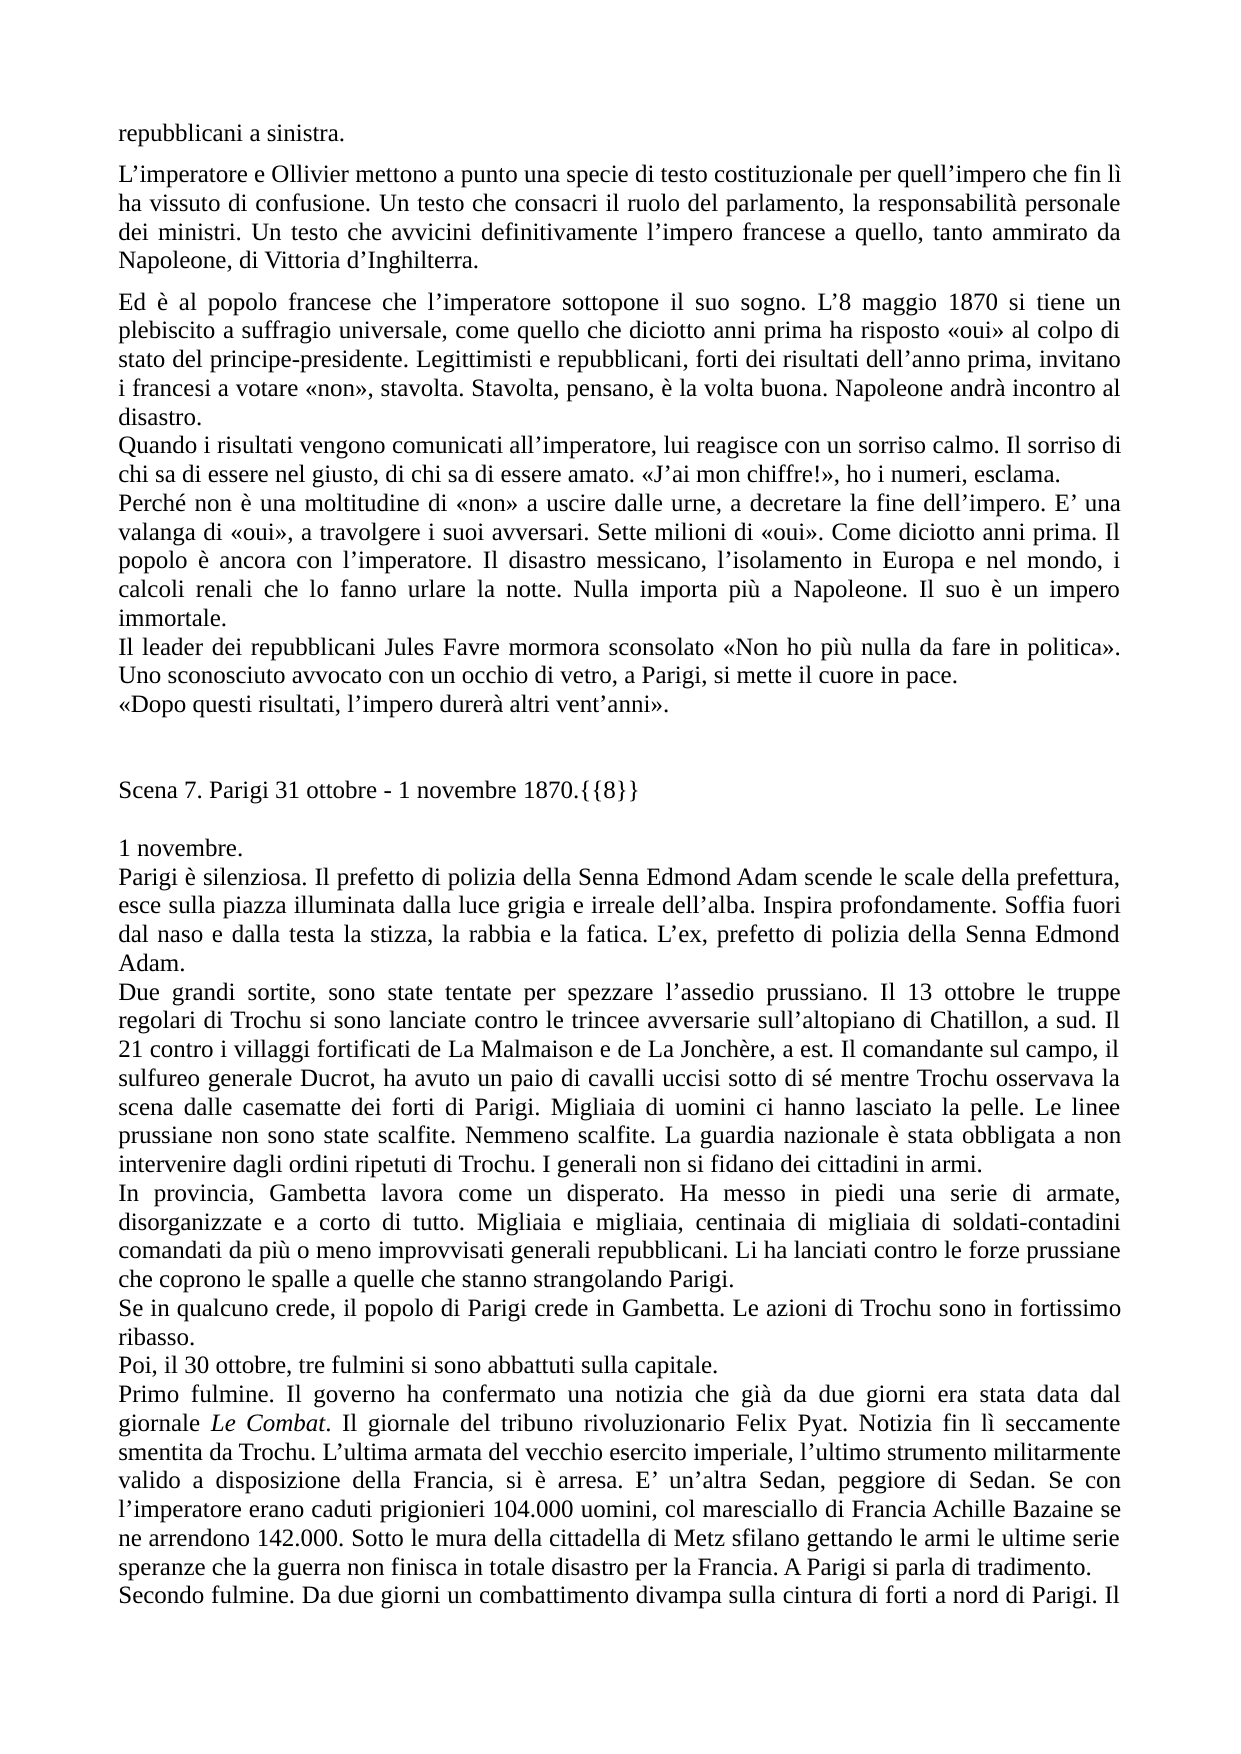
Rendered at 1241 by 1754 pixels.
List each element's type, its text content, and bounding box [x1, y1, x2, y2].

text In provincia, Gambetta lavora come un disperato. Ha messo in piedi una serie di armate, disorganizzate e a corto di tutto. Migliaia e migliaia, centinaia di migliaia di soldati-contadini comandati da più o meno improvvisati generali repubblicani. Li ha lanciati contro le forze prussiane che coprono le spalle a quelle che stanno strangolando Parigi. [118, 1178, 1122, 1293]
text Ed è al popolo francese che l’imperatore sottopone il suo sogno. L’8 maggio 1870 si tiene un plebiscito a suffragio universale, come quello che diciotto anni prima ha risposto «oui» al colpo di stato del principe-presidente. Legittimisti e repubblicani, forti dei risultati dell’anno prima, invitano i francesi a votare «non», stavolta. Stavolta, pensano, è la volta buona. Napoleone andrà incontro al disastro. Quando i risultati vengono comunicati all’imperatore, lui reagisce con un sorriso calmo. Il sorriso di chi sa di essere nel giusto, di chi sa di essere amato. «J’ai mon chiffre!», ho i numeri, esclama. [118, 287, 1122, 488]
text Secondo fulmine. Da due giorni un combattimento divampa sulla cintura di forti a nord di Parigi. Il [118, 1581, 1122, 1609]
text L’imperatore e Ollivier mettono a punto una specie di testo costituzionale per quell’impero che fin lì ha vissuto di confusione. Un testo che consacri il ruolo del parlamento, la responsabilità personale dei ministri. Un testo che avvicini definitivamente l’impero francese a quello, tanto ammirato da Napoleone, di Vittoria d’Inghilterra. [118, 159, 1122, 274]
text Primo fulmine. Il governo ha confermato una notizia che già da due giorni era stata data dal giornale Le Combat. Il giornale del tribuno rivoluzionario Felix Pyat. Notizia fin lì seccamente smentita da Trochu. L’ultima armata del vecchio esercito imperiale, l’ultimo strumento militarmente valido a disposizione della Francia, si è arresa. E’ un’altra Sedan, peggiore di Sedan. Se con l’imperatore erano caduti prigionieri 104.000 uomini, col maresciallo di Francia Achille Bazaine se ne arrendono 142.000. Sotto le mura della cittadella di Metz sfilano gettando le armi le ultime serie speranze che la guerra non finisca in totale disastro per la Francia. A Parigi si parla di tradimento. [118, 1379, 1122, 1581]
text «Dopo questi risultati, l’impero durerà altri vent’anni». [118, 689, 1122, 718]
text Scena 7. Parigi 31 ottobre - 1 novembre 1870.{{8}} [118, 776, 1122, 804]
text 1 novembre. [118, 833, 1122, 862]
text Parigi è silenziosa. Il prefetto di polizia della Senna Edmond Adam scende le scale della prefettura, esce sulla piazza illuminata dalla luce grigia e irreale dell’alba. Inspira profondamente. Soffia fuori dal naso e dalla testa la stizza, la rabbia e la fatica. L’ex, prefetto di polizia della Senna Edmond Adam. Due grandi sortite, sono state tentate per spezzare l’assedio prussiano. Il 13 ottobre le truppe regolari di Trochu si sono lanciate contro le trincee avversarie sull’altopiano di Chatillon, a sud. Il 21 contro i villaggi fortificati de La Malmaison e de La Jonchère, a est. Il comandante sul campo, il sulfureo generale Ducrot, ha avuto un paio di cavalli uccisi sotto di sé mentre Trochu osservava la scena dalle casematte dei forti di Parigi. Migliaia di uomini ci hanno lasciato la pelle. Le linee prussiane non sono state scalfite. Nemmeno scalfite. La guardia nazionale è stata obbligata a non intervenire dagli ordini ripetuti di Trochu. I generali non si fidano dei cittadini in armi. [118, 862, 1122, 1178]
text repubblicani a sinistra. [118, 118, 1122, 147]
text Perché non è una moltitudine di «non» a uscire dalle urne, a decretare la fine dell’impero. E’ una valanga di «oui», a travolgere i suoi avversari. Sette milioni di «oui». Come diciotto anni prima. Il popolo è ancora con l’imperatore. Il disastro messicano, l’isolamento in Europa e nel mondo, i calcoli renali che lo fanno urlare la notte. Nulla importa più a Napoleone. Il suo è un impero immortale. Il leader dei repubblicani Jules Favre mormora sconsolato «Non ho più nulla da fare in politica». Uno sconosciuto avvocato con un occhio di vetro, a Parigi, si mette il cuore in pace. [118, 488, 1122, 689]
text Se in qualcuno crede, il popolo di Parigi crede in Gambetta. Le azioni di Trochu sono in fortissimo ribasso. Poi, il 30 ottobre, tre fulmini si sono abbattuti sulla capitale. [118, 1293, 1122, 1379]
